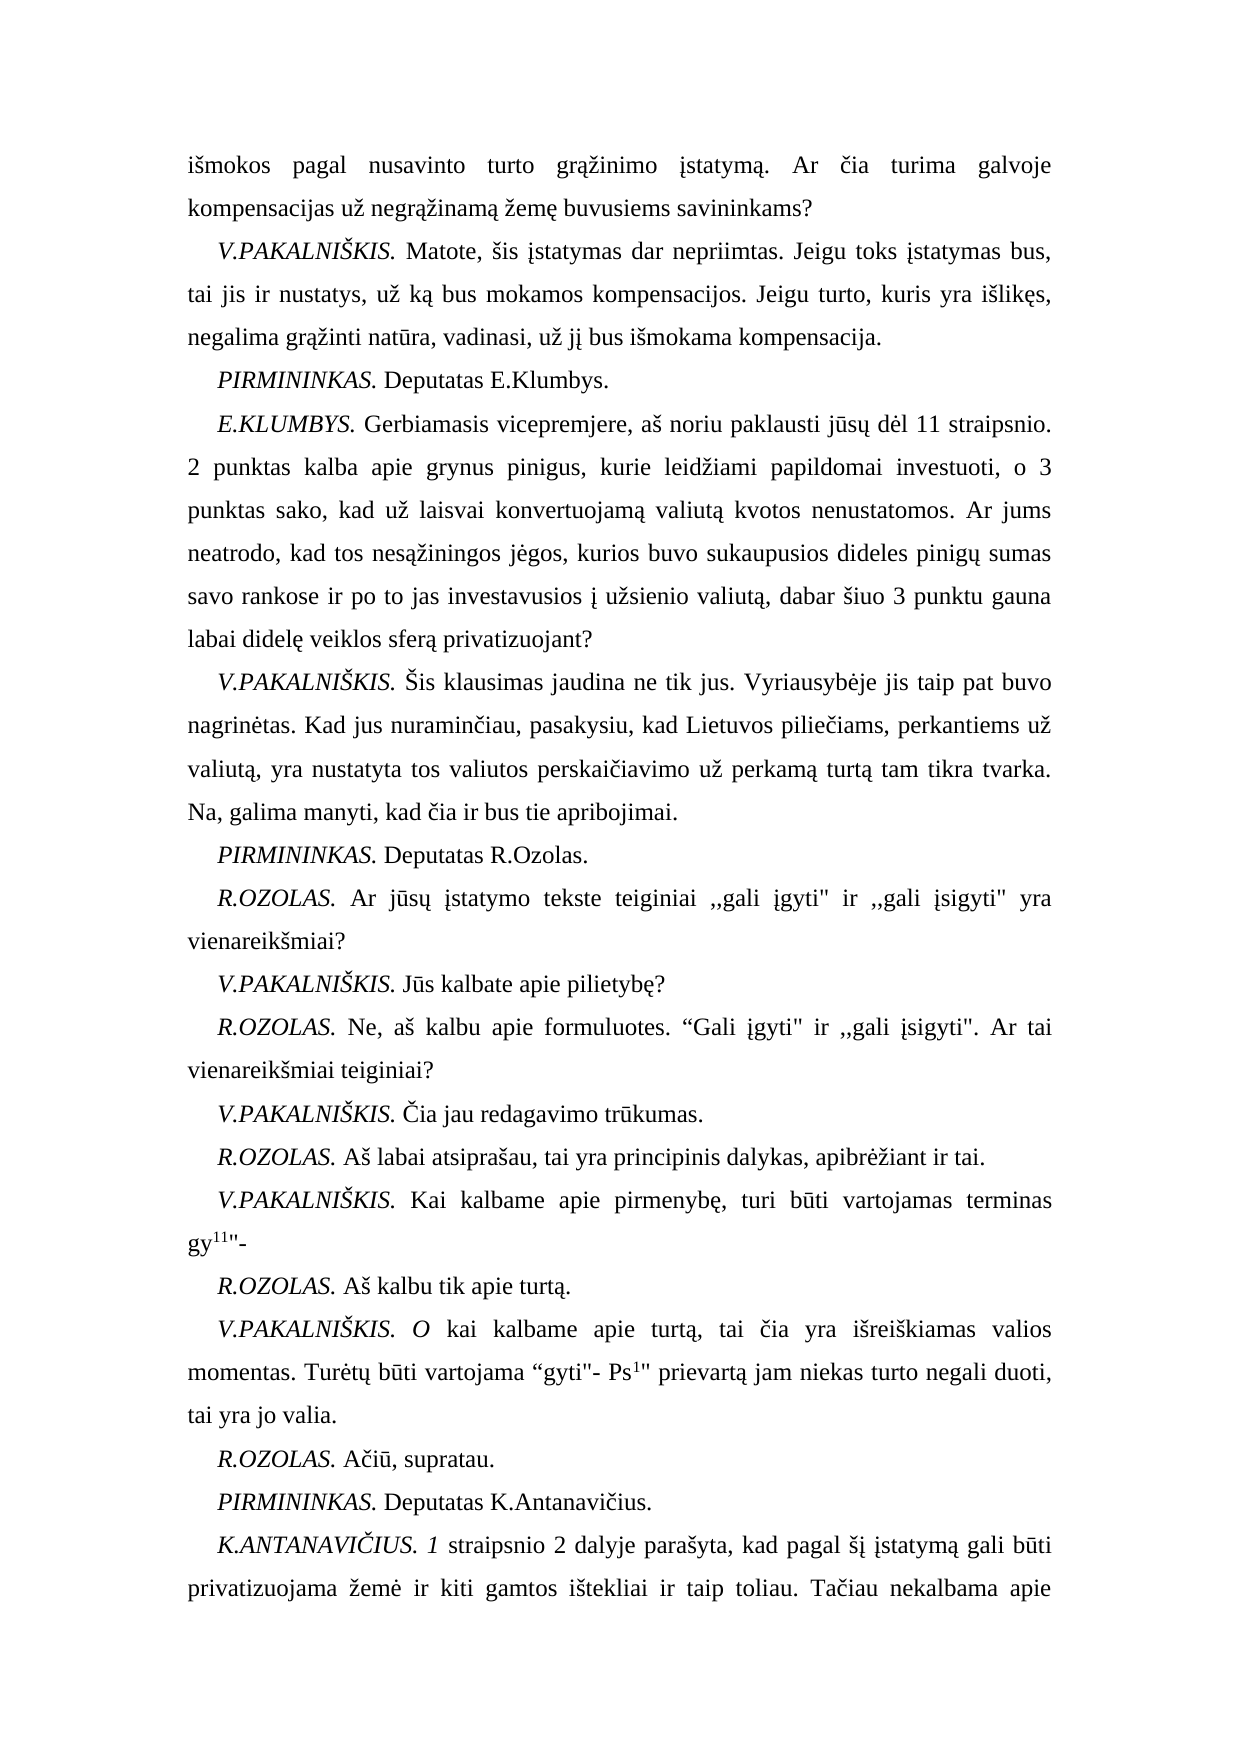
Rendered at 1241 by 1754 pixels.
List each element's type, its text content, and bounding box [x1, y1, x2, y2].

text E.KLUMBYS. Gerbiamasis vicepremjere, aš noriu paklausti jūsų dėl 11 straipsnio. 2 punktas kalba apie grynus pinigus, kurie leidžiami papildomai investuoti, o 3 punktas sako, kad už laisvai konvertuojamą valiutą kvotos nenustatomos. Ar jums neatrodo, kad tos nesąžiningos jėgos, kurios buvo sukaupusios dideles pinigų sumas savo rankose ir po to jas investavusios į užsienio valiutą, dabar šiuo 3 punktu gauna labai didelę veiklos sferą privatizuojant? [187, 409, 1053, 653]
text V.PAKALNIŠKIS. O kai kalbame apie turtą, tai čia yra išreiškiamas valios momentas. Turėtų būti vartojama “gyti"- Ps1" prievartą jam niekas turto negali duoti, tai yra jo valia. [187, 1314, 1053, 1429]
text K.ANTANAVIČIUS. 1 straipsnio 2 dalyje parašyta, kad pagal šį įstatymą gali būti privatizuojama žemė ir kiti gamtos ištekliai ir taip toliau. Tačiau nekalbama apie [187, 1530, 1053, 1602]
text PIRMININKAS. Deputatas E.Klumbys. [187, 366, 1053, 394]
text V.PAKALNIŠKIS. Kai kalbame apie pirmenybę, turi būti vartojamas terminas gy11"- [187, 1185, 1053, 1257]
text R.OZOLAS. Aš labai atsiprašau, tai yra principinis dalykas, apibrėžiant ir tai. [187, 1142, 1053, 1171]
text V.PAKALNIŠKIS. Šis klausimas jaudina ne tik jus. Vyriausybėje jis taip pat buvo nagrinėtas. Kad jus nuraminčiau, pasakysiu, kad Lietuvos piliečiams, perkantiems už valiutą, yra nustatyta tos valiutos perskaičiavimo už perkamą turtą tam tikra tvarka. Na, galima manyti, kad čia ir bus tie apribojimai. [187, 667, 1053, 826]
text R.OZOLAS. Ar jūsų įstatymo tekste teiginiai ,,gali įgyti" ir ,,gali įsigyti" yra vienareikšmiai? [187, 883, 1053, 955]
text V.PAKALNIŠKIS. Jūs kalbate apie pilietybę? [187, 969, 1053, 998]
text V.PAKALNIŠKIS. Matote, šis įstatymas dar nepriimtas. Jeigu toks įstatymas bus, tai jis ir nustatys, už ką bus mokamos kompensacijos. Jeigu turto, kuris yra išlikęs, negalima grąžinti natūra, vadinasi, už jį bus išmokama kompensacija. [187, 236, 1053, 351]
text R.OZOLAS. Ačiū, supratau. [187, 1444, 1053, 1472]
text išmokos pagal nusavinto turto grąžinimo įstatymą. Ar čia turima galvoje kompensacijas už negrąžinamą žemę buvusiems savininkams? [187, 150, 1053, 222]
text V.PAKALNIŠKIS. Čia jau redagavimo trūkumas. [187, 1099, 1053, 1127]
text PIRMININKAS. Deputatas R.Ozolas. [187, 840, 1053, 869]
text R.OZOLAS. Ne, aš kalbu apie formuluotes. “Gali įgyti" ir ,,gali įsigyti". Ar tai vienareikšmiai teiginiai? [187, 1012, 1053, 1084]
text R.OZOLAS. Aš kalbu tik apie turtą. [187, 1271, 1053, 1300]
text PIRMININKAS. Deputatas K.Antanavičius. [187, 1487, 1053, 1516]
